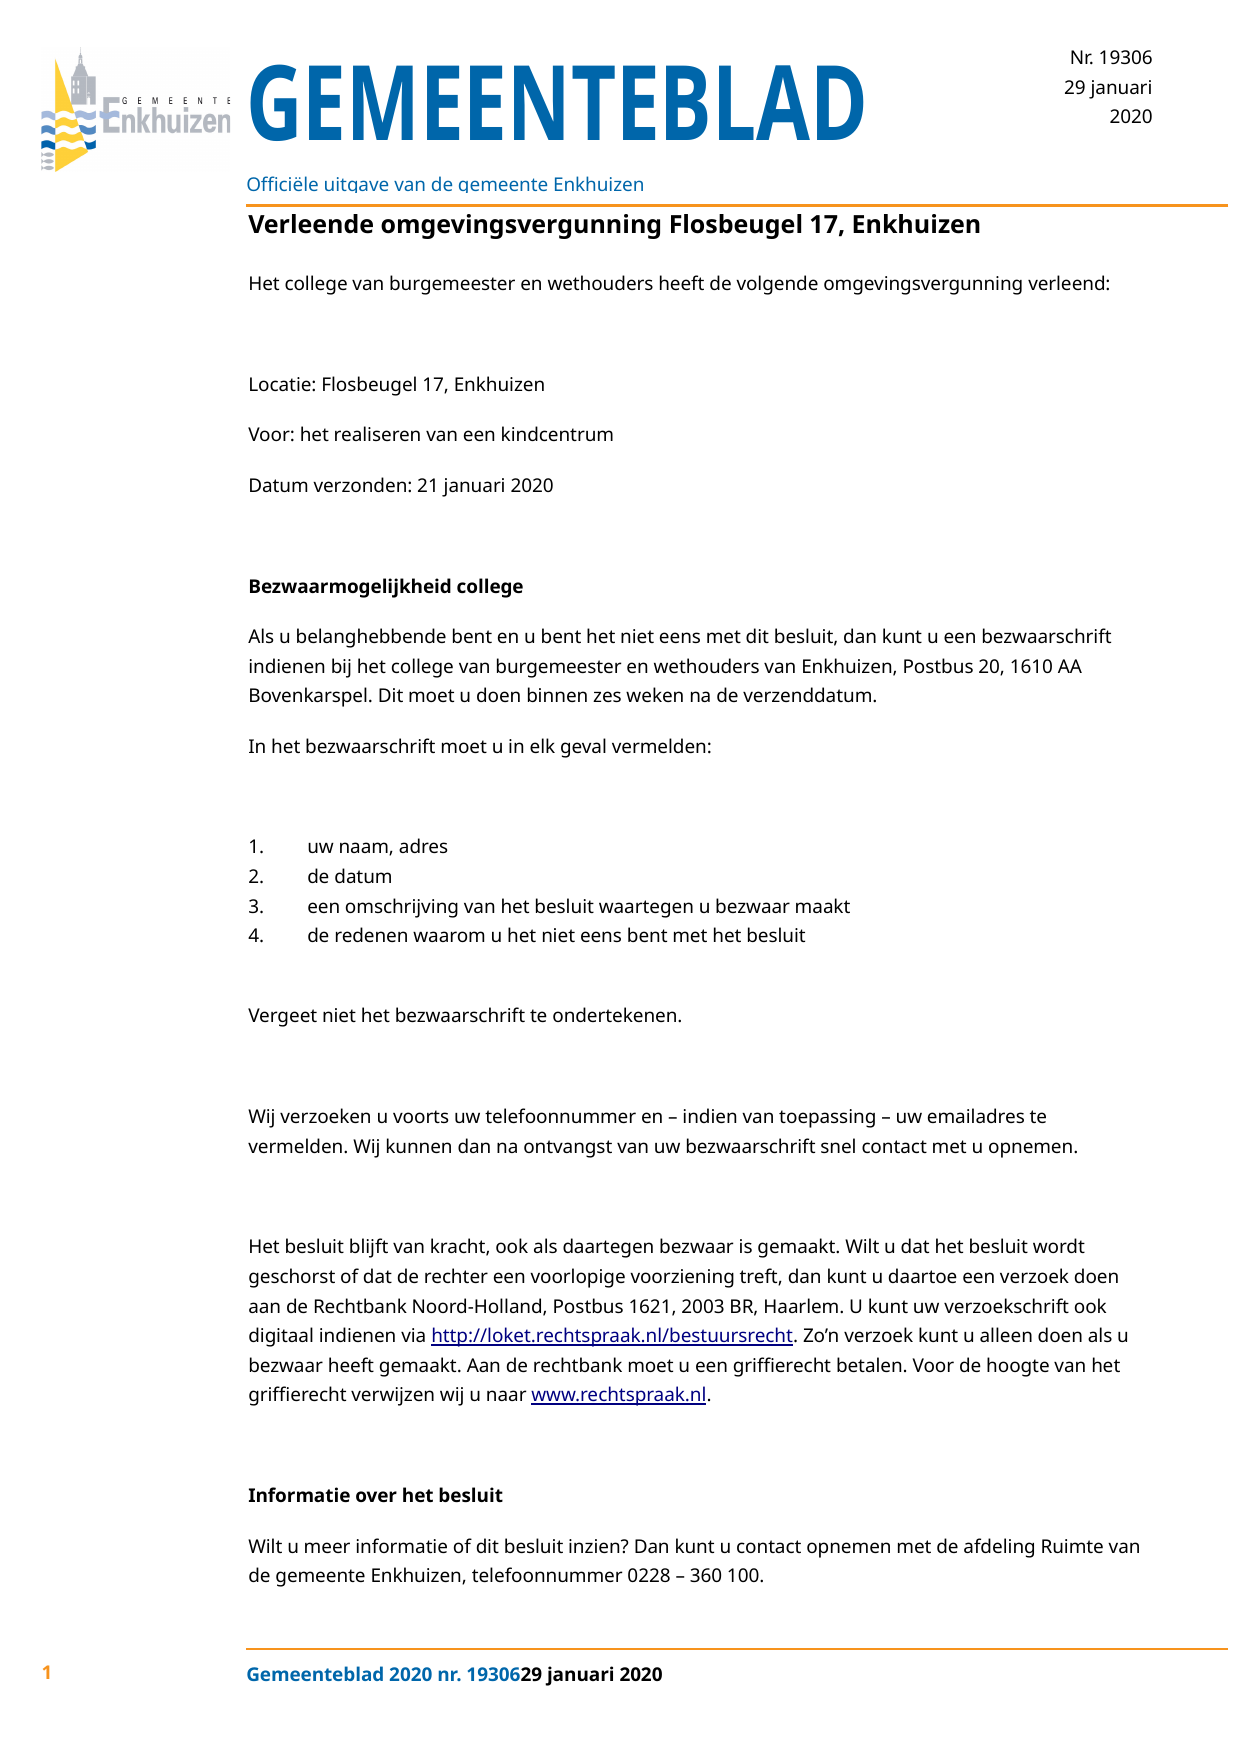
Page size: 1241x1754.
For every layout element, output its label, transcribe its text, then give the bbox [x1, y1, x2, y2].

text Bezwaarmogelijkheid college [248, 573, 1152, 598]
text Wij verzoeken u voorts uw telefoonnummer en – indien van toepassing – uw emailadres te vermelden. Wij kunnen dan na ontvangst van uw bezwaarschrift snel contact met u opnemen. [248, 1103, 1152, 1158]
list een omschrijving van het besluit waartegen u bezwaar maakt [248, 893, 1152, 918]
list de redenen waarom u het niet eens bent met het besluit [248, 922, 1152, 948]
list de datum [248, 863, 1152, 889]
picture [41, 47, 231, 172]
text Als u belanghebbende bent en u bent het niet eens met dit besluit, dan kunt u een bezwaarschrift indienen bij het college van burgemeester en wethouders van Enkhuizen, Postbus 20, 1610 AA Bovenkarspel. Dit moet u doen binnen zes weken na de verzenddatum. [248, 623, 1152, 708]
text Locatie: Flosbeugel 17, Enkhuizen [248, 371, 1152, 397]
text Informatie over het besluit [248, 1482, 1152, 1508]
text Datum verzonden: 21 januari 2020 [248, 472, 1152, 498]
text Vergeet niet het bezwaarschrift te ondertekenen. [248, 1002, 1152, 1028]
text In het bezwaarschrift moet u in elk geval vermelden: [248, 733, 1152, 758]
text Het college van burgemeester en wethouders heeft de volgende omgevingsvergunning verleend: [248, 270, 1152, 296]
text Verleende omgevingsvergunning Flosbeugel 17, Enkhuizen [248, 207, 1152, 241]
text Voor: het realiseren van een kindcentrum [248, 422, 1152, 447]
text Wilt u meer informatie of dit besluit inzien? Dan kunt u contact opnemen met de afdeling Ruimte van de gemeente Enkhuizen, telefoonnummer 0228 – 360 100. [248, 1533, 1152, 1588]
list uw naam, adres [248, 834, 1152, 859]
text Het besluit blijft van kracht, ook als daartegen bezwaar is gemaakt. Wilt u dat het besluit wordt geschorst of dat de rechter een voorlopige voorziening treft, dan kunt u daartoe een verzoek doen aan de Rechtbank Noord-Holland, Postbus 1621, 2003 BR, Haarlem. U kunt uw verzoekschrift ook digitaal indienen via http://loket.rechtspraak.nl/bestuursrecht. Zo’n verzoek kunt u alleen doen als u bezwaar heeft gemaakt. Aan de rechtbank moet u een griffierecht betalen. Voor de hoogte van het griffierecht verwijzen wij u naar www.rechtspraak.nl. [248, 1234, 1152, 1407]
